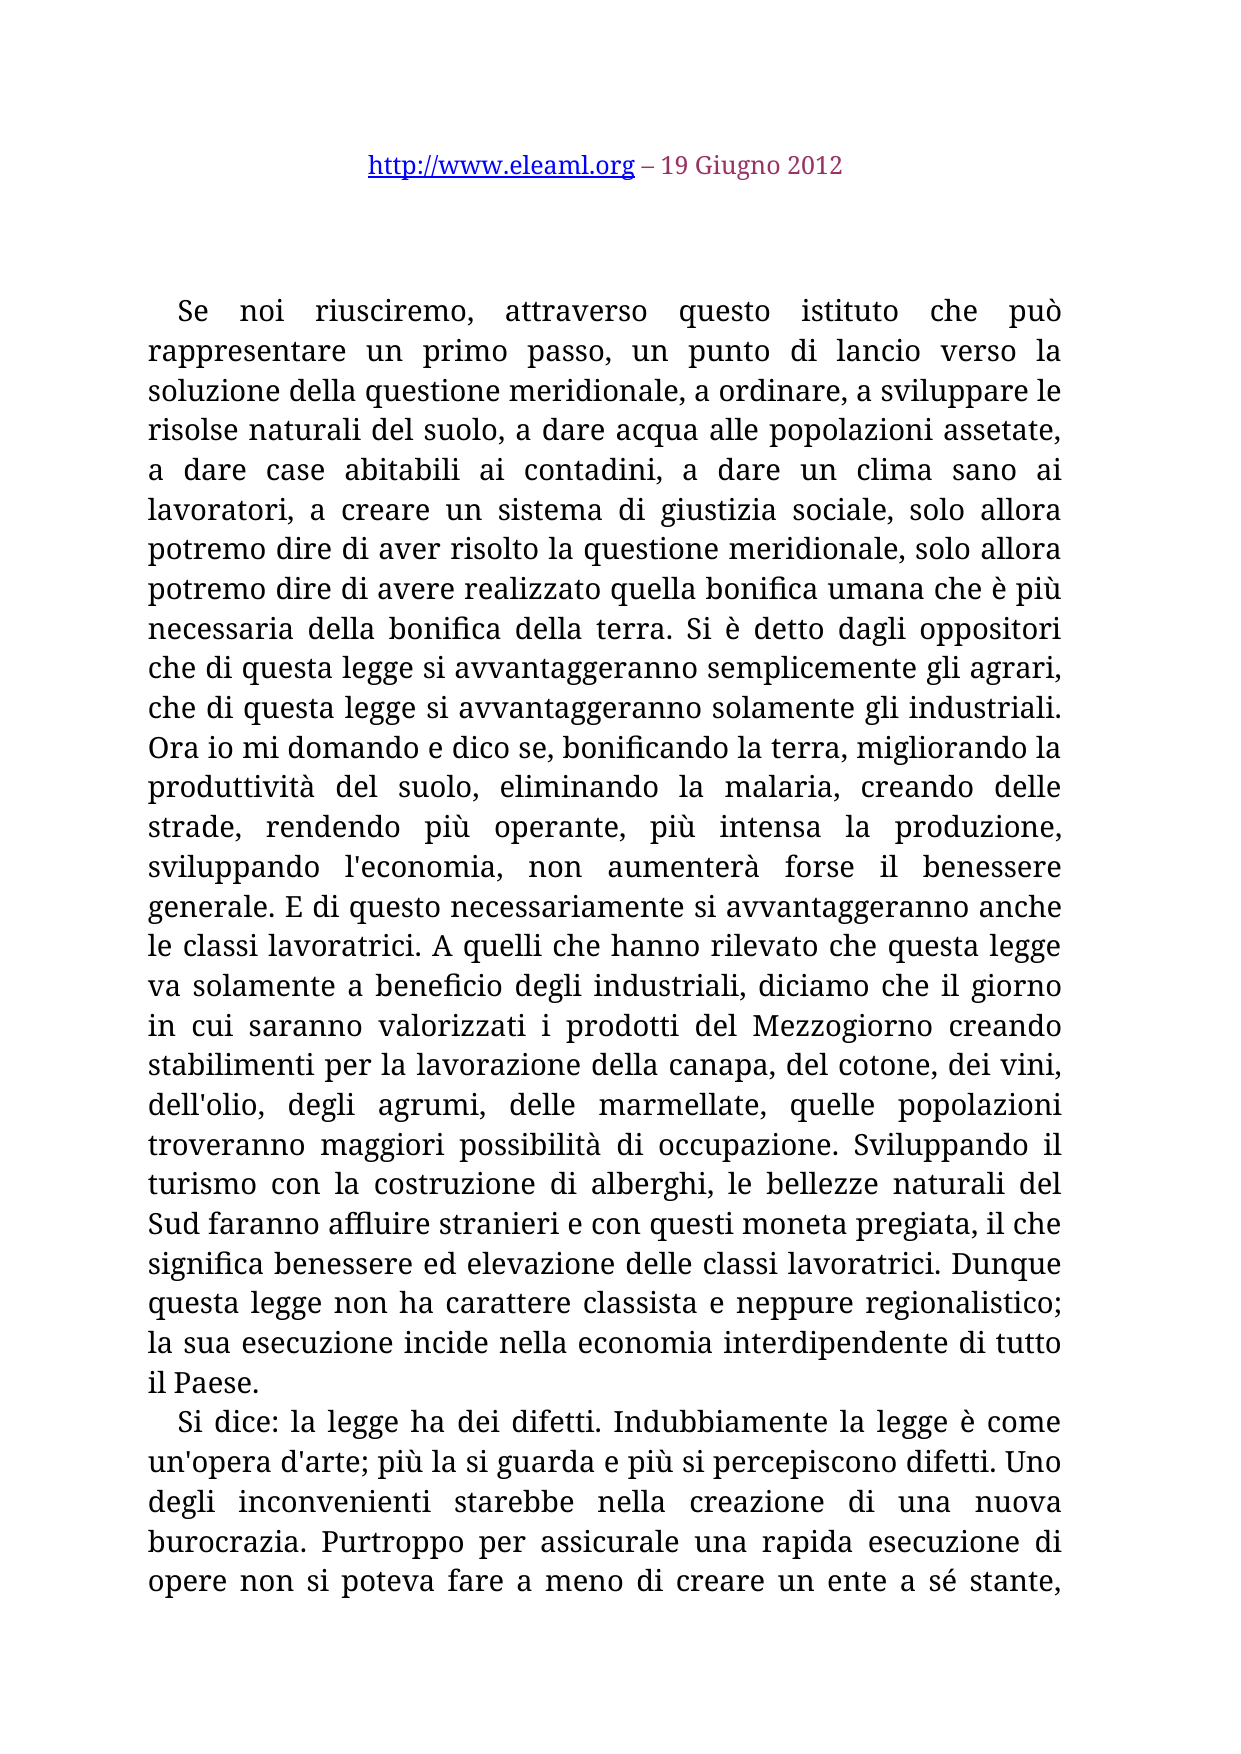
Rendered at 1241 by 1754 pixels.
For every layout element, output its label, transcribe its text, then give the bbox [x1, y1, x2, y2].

text Si dice: la legge ha dei difetti. Indubbiamente la legge è come un'opera d'arte; più la si guarda e più si percepiscono difetti. Uno degli inconvenienti starebbe nella creazione di una nuova burocrazia. Purtroppo per assicurale una rapida esecuzione di opere non si poteva fare a meno di creare un ente a sé stante, [148, 1402, 1063, 1600]
text Se noi riusciremo, attraverso questo istituto che può rappresentare un primo passo, un punto di lancio verso la soluzione della questione meridionale, a ordinare, a sviluppare le risolse naturali del suolo, a dare acqua alle popolazioni assetate, a dare case abitabili ai contadini, a dare un clima sano ai lavoratori, a creare un sistema di giustizia sociale, solo allora potremo dire di aver risolto la questione meridionale, solo allora potremo dire di avere realizzato quella bonifica umana che è più necessaria della bonifica della terra. Si è detto dagli oppositori che di questa legge si avvantaggeranno semplicemente gli agrari, che di questa legge si avvantaggeranno solamente gli industriali. Ora io mi domando e dico se, bonificando la terra, migliorando la produttività del suolo, eliminando la malaria, creando delle strade, rendendo più operante, più intensa la produzione, sviluppando l'economia, non aumenterà forse il benessere generale. E di questo necessariamente si avvantaggeranno anche le classi lavoratrici. A quelli che hanno rilevato che questa legge va solamente a beneficio degli industriali, diciamo che il giorno in cui saranno valorizzati i prodotti del Mezzogiorno creando stabilimenti per la lavorazione della canapa, del cotone, dei vini, dell'olio, degli agrumi, delle marmellate, quelle popolazioni troveranno maggiori possibilità di occupazione. Sviluppando il turismo con la costruzione di alberghi, le bellezze naturali del Sud faranno affluire stranieri e con questi moneta pregiata, il che significa benessere ed elevazione delle classi lavoratrici. Dunque questa legge non ha carattere classista e neppure regionalistico; la sua esecuzione incide nella economia interdipendente di tutto il Paese. [148, 291, 1063, 1402]
